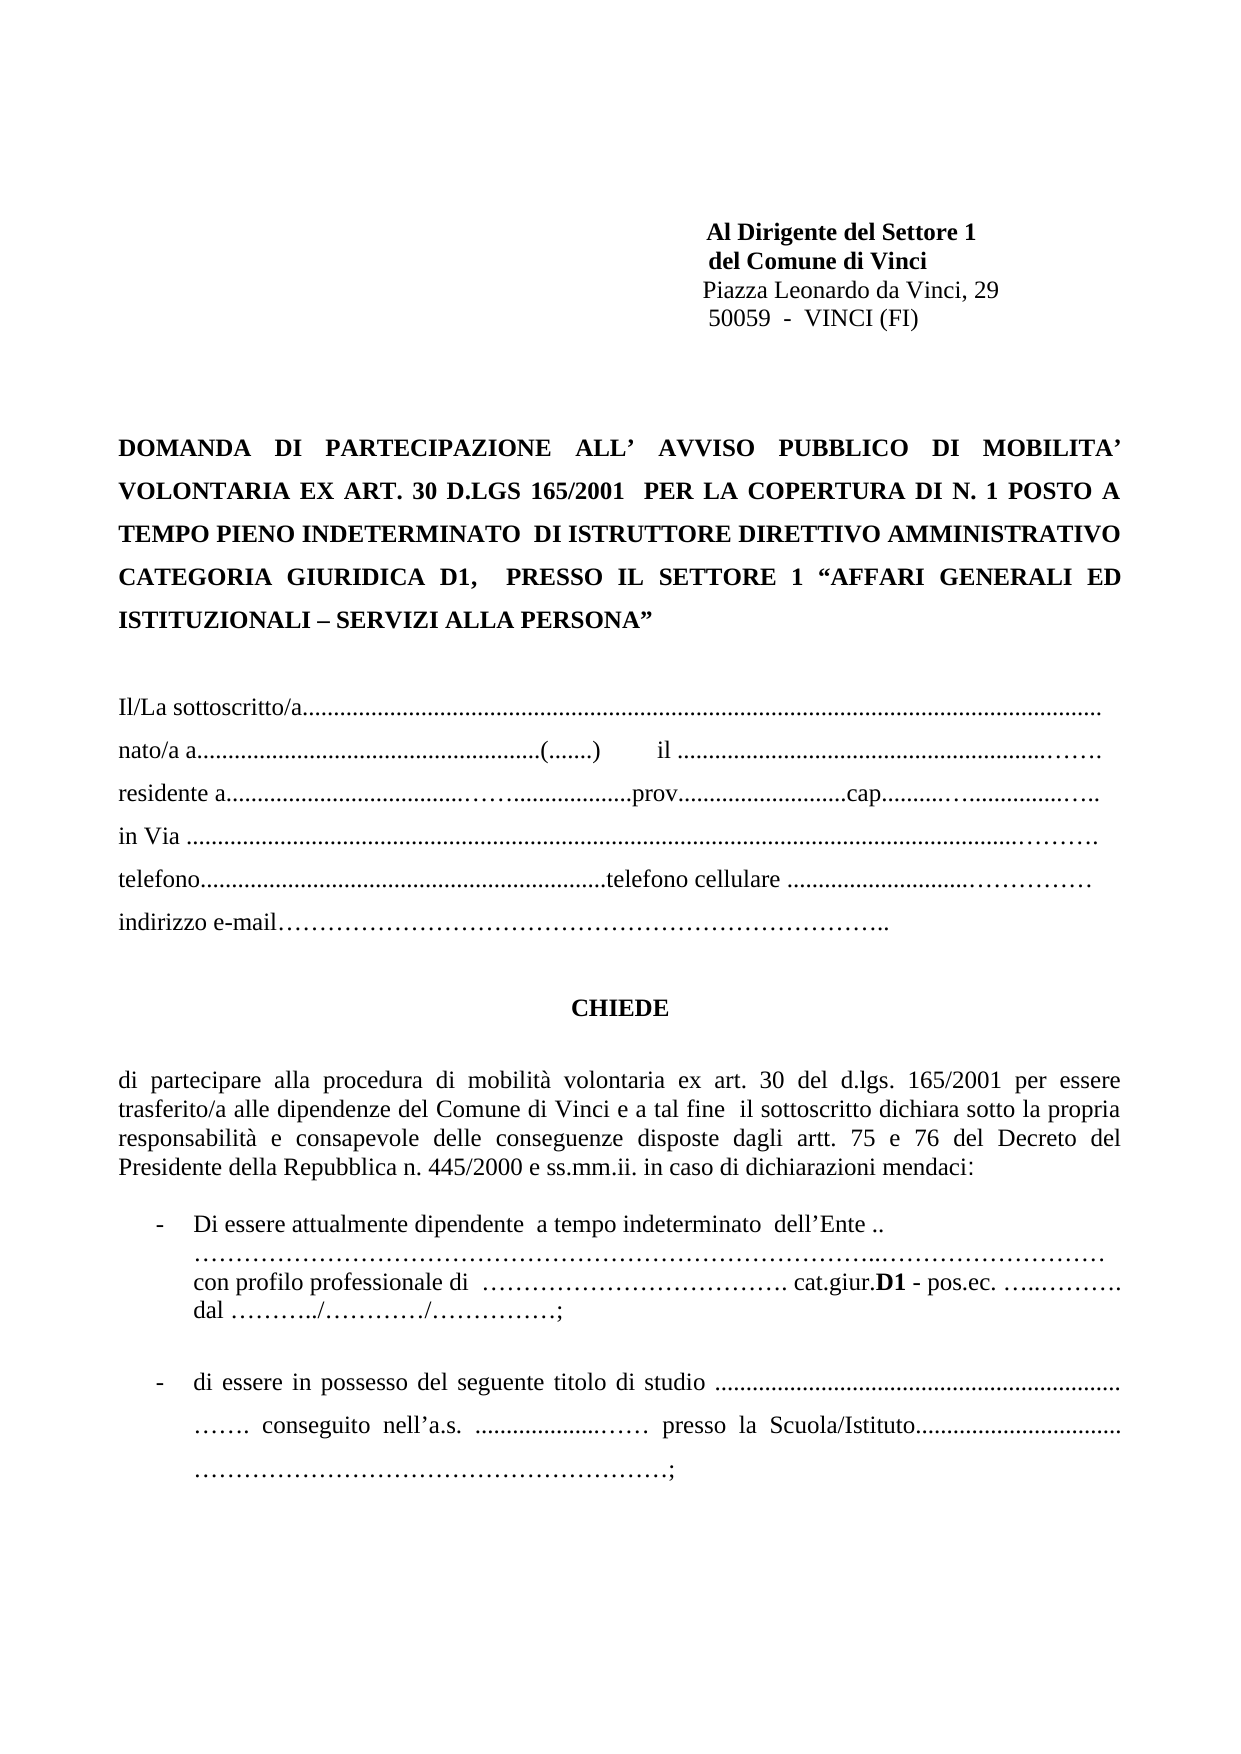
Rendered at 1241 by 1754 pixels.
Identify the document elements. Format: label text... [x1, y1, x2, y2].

text 50059 - VINCI (FI) [634, 303, 1122, 332]
text Piazza Leonardo da Vinci, 29 [561, 275, 1122, 303]
text di partecipare alla procedura di mobilità volontaria ex art. 30 del d.lgs. 165/2001 per essere trasferito/a alle dipendenze del Comune di Vinci e a tal fine il sottoscritto dichiara sotto la propria responsabilità e consapevole delle conseguenze disposte dagli artt. 75 e 76 del Decreto del Presidente della Repubblica n. 445/2000 e ss.mm.ii. in caso di dichiarazioni mendaci: [118, 1065, 1122, 1181]
list Di essere attualmente dipendente a tempo indeterminato dell’Ente ..………………………………………………………………………..………………………con profilo professionale di ………………………………. cat.giur.D1 - pos.ec. …..………. dal ………../…………/……………; [156, 1209, 1122, 1324]
text nato/a a.......................................................(.......) il ...........................................................……. [118, 735, 1122, 763]
text Domanda di partecipazione ALL’ AVVISO PUBBLICO DI MOBILITA’ VOLONTARIA EX ART. 30 D.LGS 165/2001 PER LA COPERTURA DI N. 1 POSTO A TEMPO PIENO INDETERMINATO DI ISTRUTTORE DIRETTIVO AMMINISTRATIVO CATEGORIA GIURIDICA D1, PRESSO IL settore 1 “Affari Generali ed Istituzionali – Servizi alla persona” [118, 433, 1122, 634]
text Al Dirigente del Settore 1 [118, 217, 1122, 246]
list di essere in possesso del seguente titolo di studio .................................................................……. conseguito nell’a.s. ....................…… presso la Scuola/Istituto.................................…………………………………………………; [156, 1367, 1122, 1482]
text in Via .....................................................................................................................................………. [118, 821, 1122, 850]
text Il/La sottoscritto/a................................................................................................................................ [118, 692, 1122, 720]
text indirizzo e-mail……………………………………………………………….. [118, 907, 1122, 936]
text telefono.................................................................telefono cellulare .............................…………… [118, 864, 1122, 893]
subtitle CHIEDE [118, 993, 1122, 1022]
text del Comune di Vinci [708, 246, 1122, 275]
text residente a......................................……...................prov...........................cap..........…...............….. [118, 778, 1122, 807]
